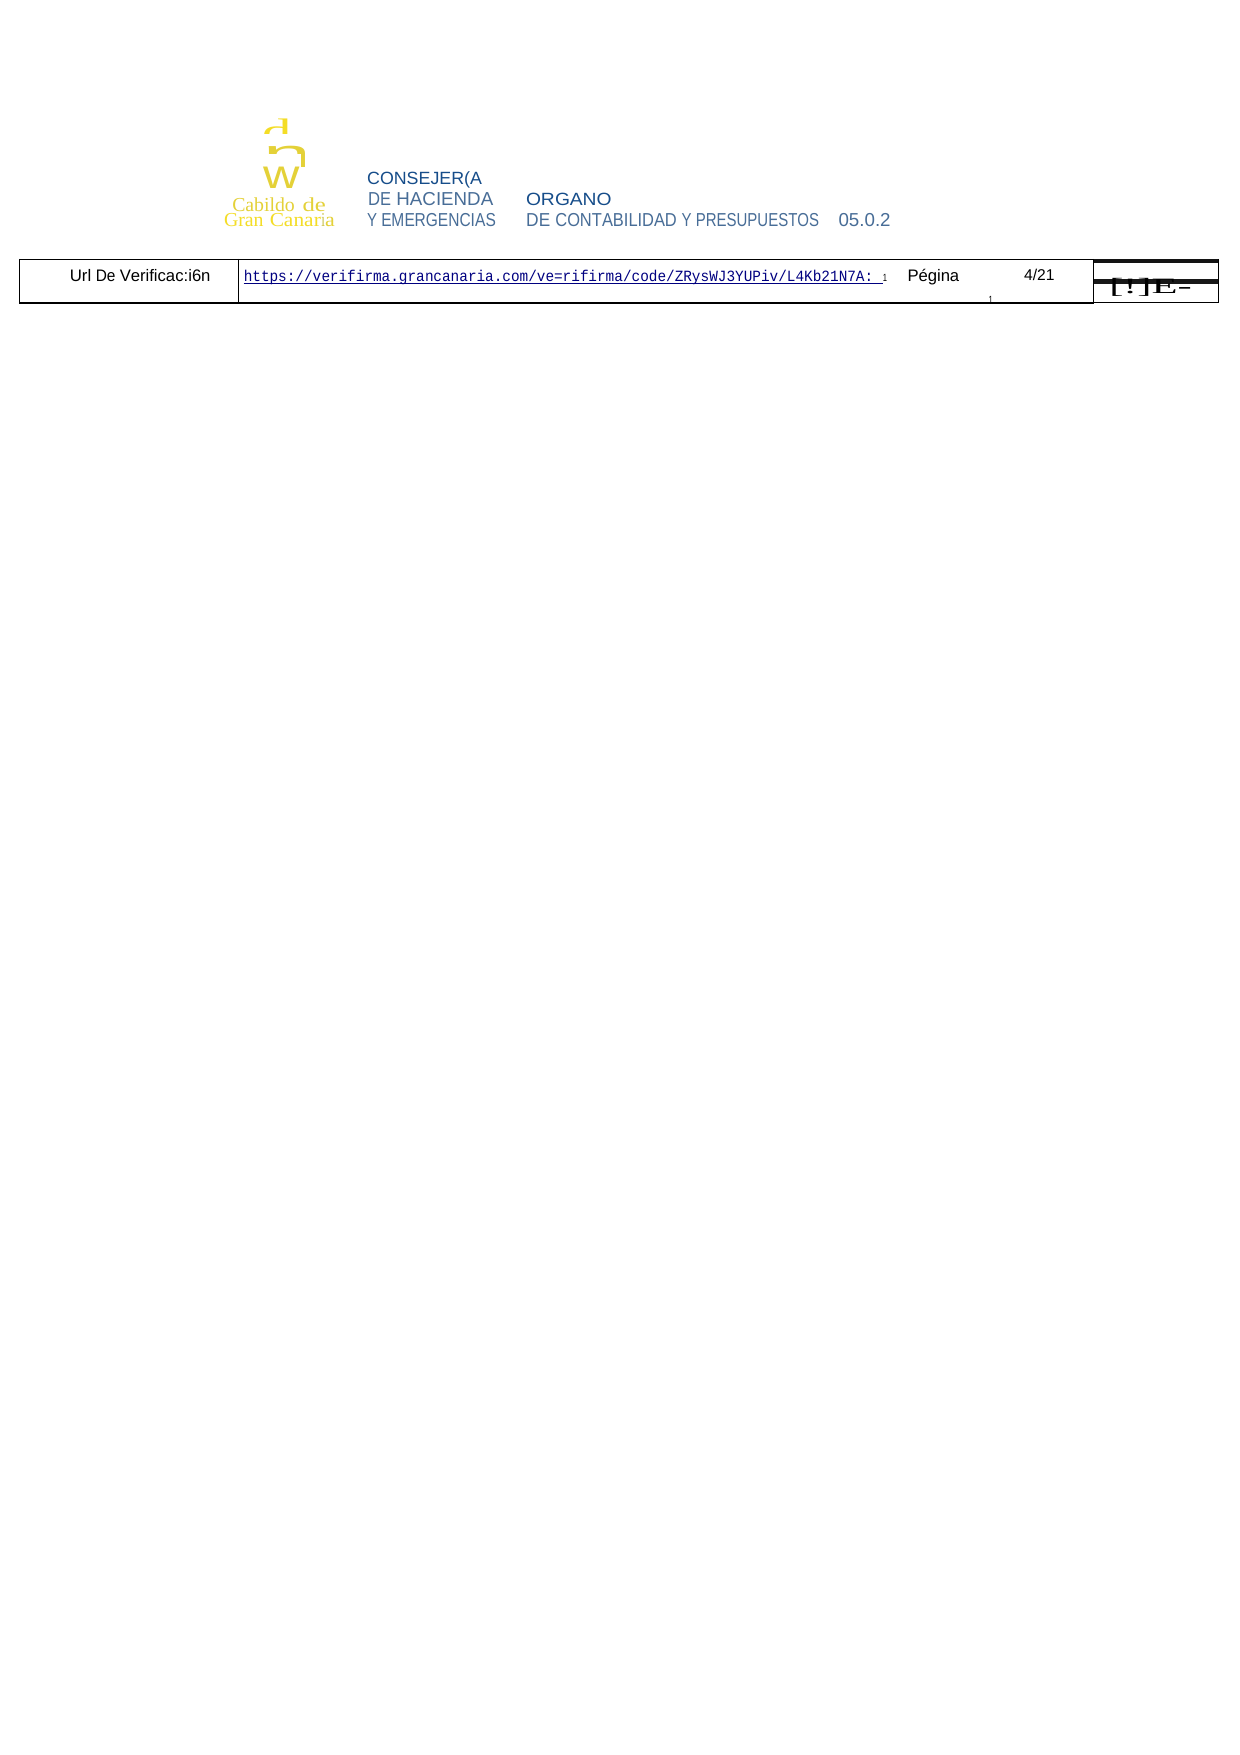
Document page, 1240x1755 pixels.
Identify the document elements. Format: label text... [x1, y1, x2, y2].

table_cell https://verifirma.grancanaria.com/ve=rifirma/code/ZRysWJ3YUPiv/L4Kb21N7A: 1 Pégina 4/21 1 [239, 260, 1093, 302]
table_cell [!]E- [1094, 284, 1218, 302]
table_cell Url De Verificac:i6n [20, 260, 238, 302]
table_cell [1094, 263, 1218, 279]
